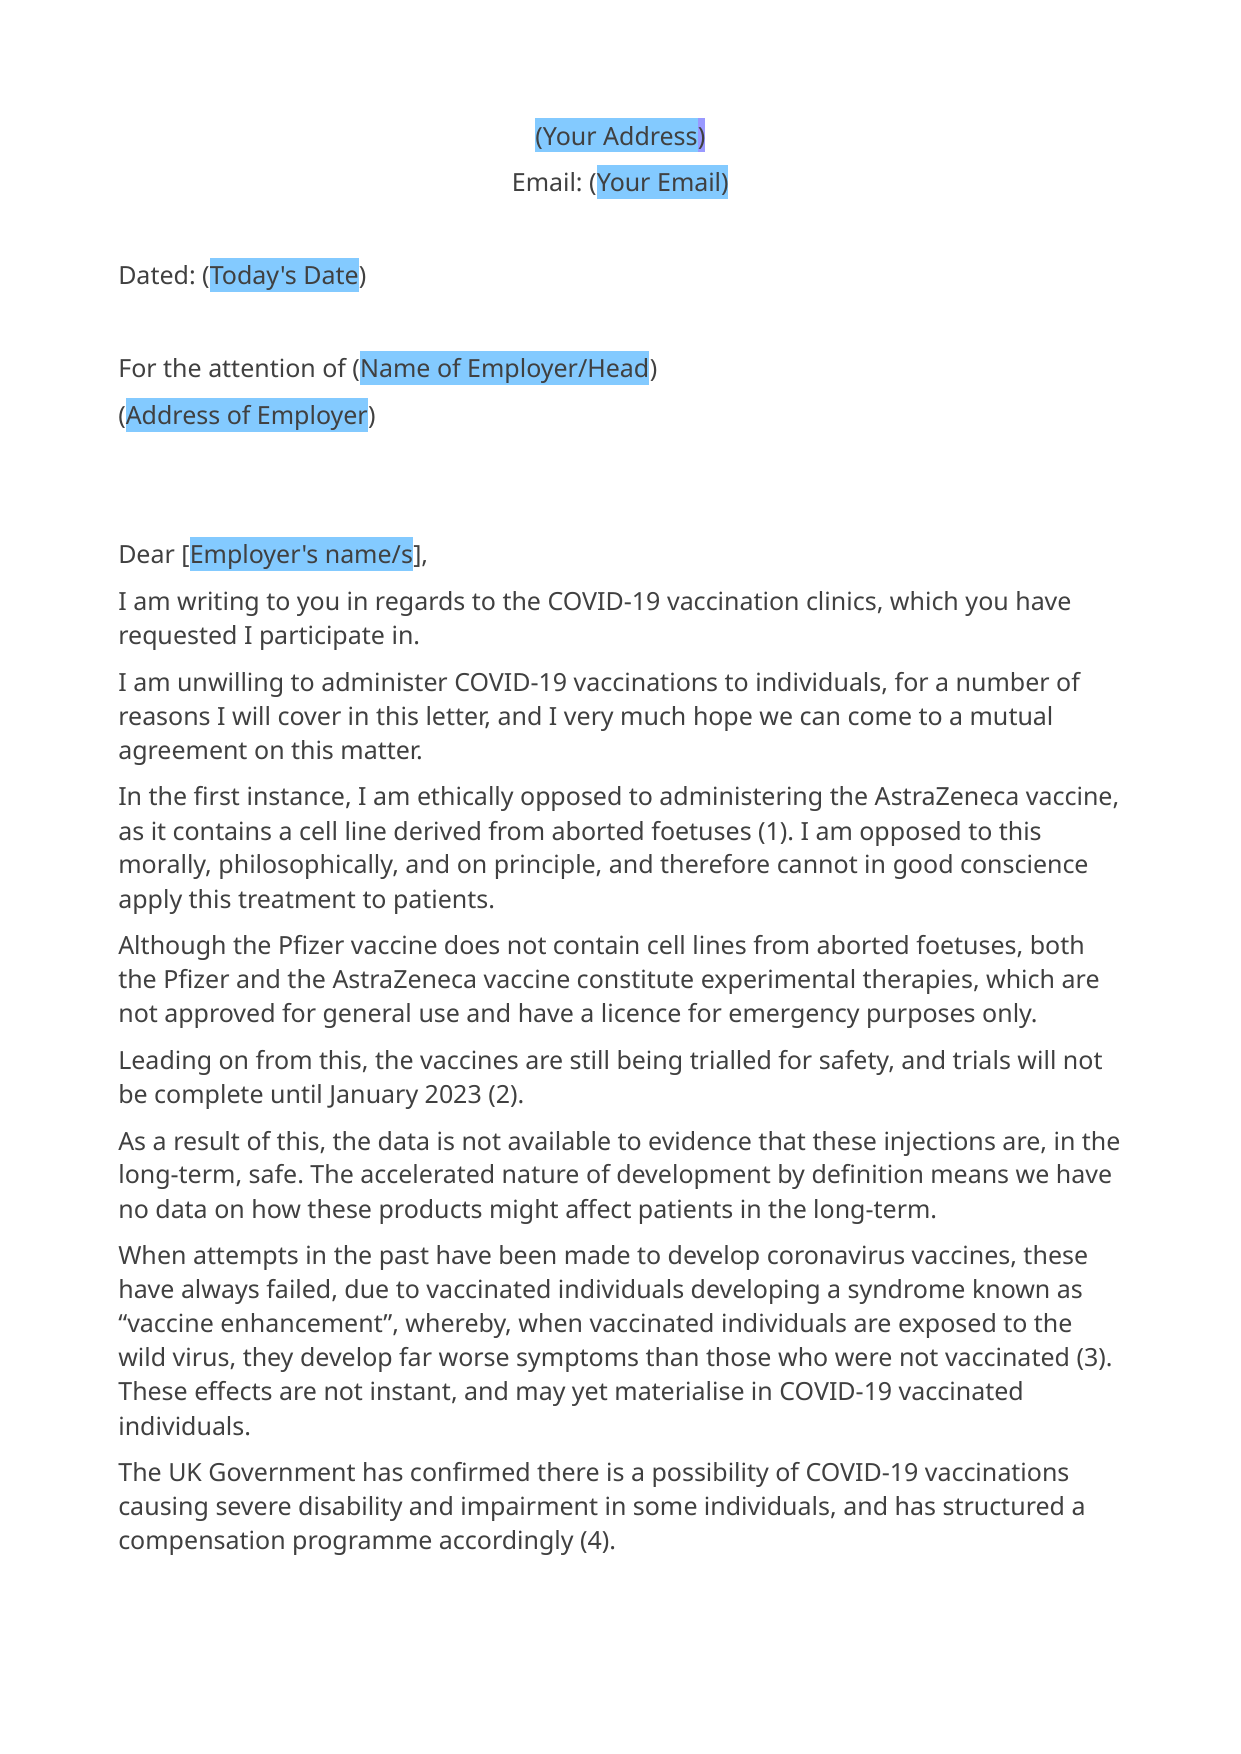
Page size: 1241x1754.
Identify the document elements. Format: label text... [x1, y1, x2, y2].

text I am unwilling to administer COVID-19 vaccinations to individuals, for a number of reasons I will cover in this letter, and I very much hope we can come to a mutual agreement on this matter. [118, 664, 1122, 767]
text (Your Address) [118, 118, 1122, 152]
text Dear [Employer's name/s], [118, 537, 1122, 571]
text Email: (Your Email) [118, 165, 1122, 199]
text When attempts in the past have been made to develop coronavirus vaccines, these have always failed, due to vaccinated individuals developing a syndrome known as “vaccine enhancement”, whereby, when vaccinated individuals are exposed to the wild virus, they develop far worse symptoms than those who were not vaccinated (3). These effects are not instant, and may yet materialise in COVID-19 vaccinated individuals. [118, 1238, 1122, 1442]
text In the first instance, I am ethically opposed to administering the AstraZeneca vaccine, as it contains a cell line derived from aborted foetuses (1). I am opposed to this morally, philosophically, and on principle, and therefore cannot in good conscience apply this treatment to patients. [118, 779, 1122, 915]
text Although the Pfizer vaccine does not contain cell lines from aborted foetuses, both the Pfizer and the AstraZeneca vaccine constitute experimental therapies, which are not approved for general use and have a licence for emergency purposes only. [118, 928, 1122, 1030]
text Leading on from this, the vaccines are still being trialled for safety, and trials will not be complete until January 2023 (2). [118, 1042, 1122, 1111]
text I am writing to you in regards to the COVID-19 vaccination clinics, which you have requested I participate in. [118, 584, 1122, 652]
text (Address of Employer) [118, 397, 1122, 432]
text Dated: (Today's Date) [118, 258, 1122, 292]
text For the attention of (Name of Employer/Head) [118, 351, 1122, 385]
text As a result of this, the data is not available to evidence that these injections are, in the long-term, safe. The accelerated nature of development by definition means we have no data on how these products might affect patients in the long-term. [118, 1123, 1122, 1225]
text The UK Government has confirmed there is a possibility of COVID-19 vaccinations causing severe disability and impairment in some individuals, and has structured a compensation programme accordingly (4). [118, 1455, 1122, 1557]
